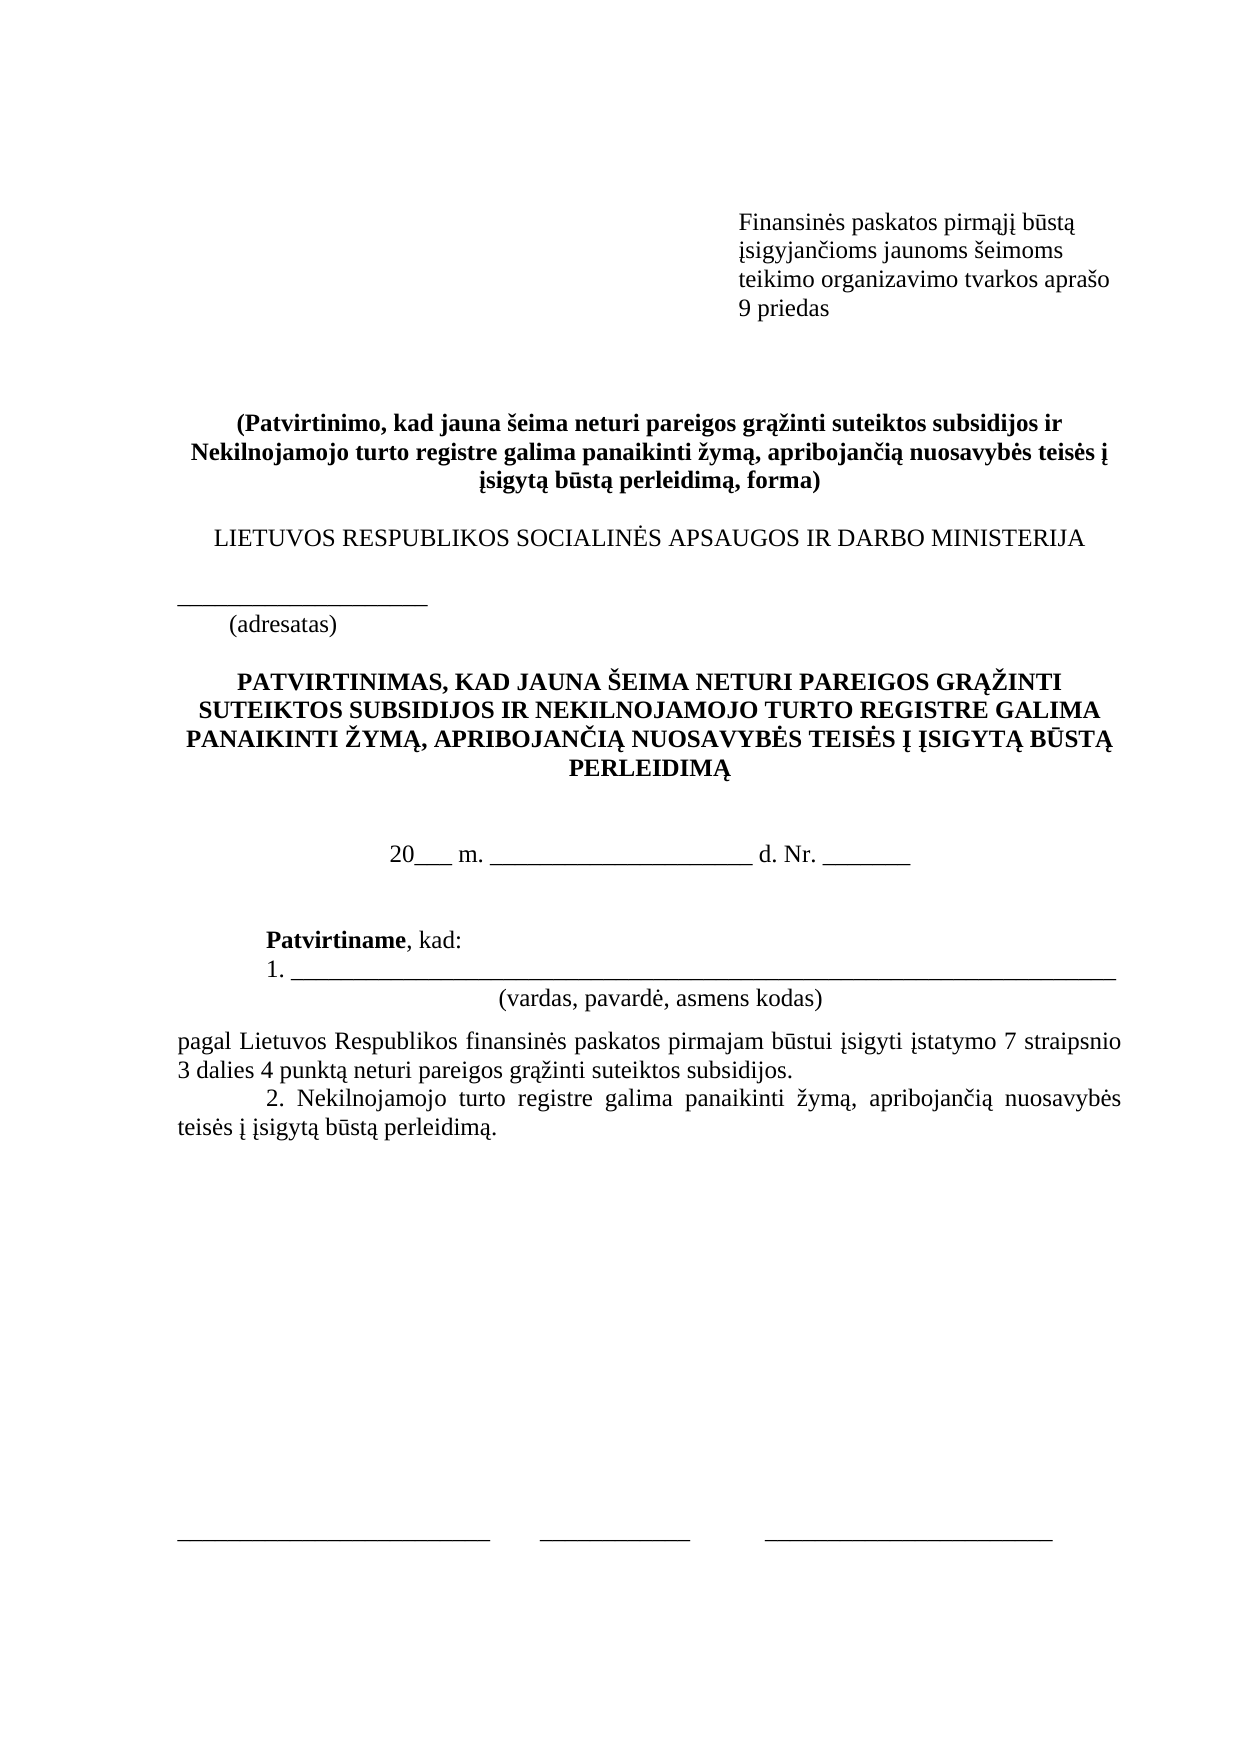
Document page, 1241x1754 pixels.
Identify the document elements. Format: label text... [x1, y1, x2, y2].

text PATVIRTINIMAS, KAD JAUNA ŠEIMA NETURI PAREIGOS GRĄŽINTI SUTEIKTOS SUBSIDIJOS IR NEKILNOJAMOJO TURTO REGISTRE GALIMA PANAIKINTI ŽYMĄ, APRIBOJANČIĄ NUOSAVYBĖS TEISĖS Į ĮSIGYTĄ BŪSTĄ PERLEIDIMĄ [177, 667, 1122, 782]
text 2. Nekilnojamojo turto registre galima panaikinti žymą, apribojančią nuosavybės teisės į įsigytą būstą perleidimą. [177, 1083, 1122, 1141]
text LIETUVOS RESPUBLIKOS SOCIALINĖS APSAUGOS IR DARBO MINISTERIJA [177, 523, 1122, 552]
text (vardas, pavardė, asmens kodas) [177, 983, 1122, 1012]
text (adresatas) [177, 609, 1122, 638]
text 9 priedas [738, 293, 1122, 322]
text 20___ m. _____________________ d. Nr. _______ [177, 839, 1122, 868]
text Finansinės paskatos pirmąjį būstą įsigyjančioms jaunoms šeimoms teikimo organizavimo tvarkos aprašo [738, 207, 1122, 293]
text ____________________ [177, 580, 1122, 609]
text _________________________ ____________ _______________________ [177, 1515, 1122, 1543]
text Patvirtiname, kad: [177, 925, 1122, 954]
text (Patvirtinimo, kad jauna šeima neturi pareigos grąžinti suteiktos subsidijos ir Nekilnojamojo turto registre galima panaikinti žymą, apribojančią nuosavybės teisės į įsigytą būstą perleidimą, forma) [177, 408, 1122, 494]
text 1. __________________________________________________________________ [177, 954, 1122, 983]
text pagal Lietuvos Respublikos finansinės paskatos pirmajam būstui įsigyti įstatymo 7 straipsnio 3 dalies 4 punktą neturi pareigos grąžinti suteiktos subsidijos. [177, 1026, 1122, 1083]
